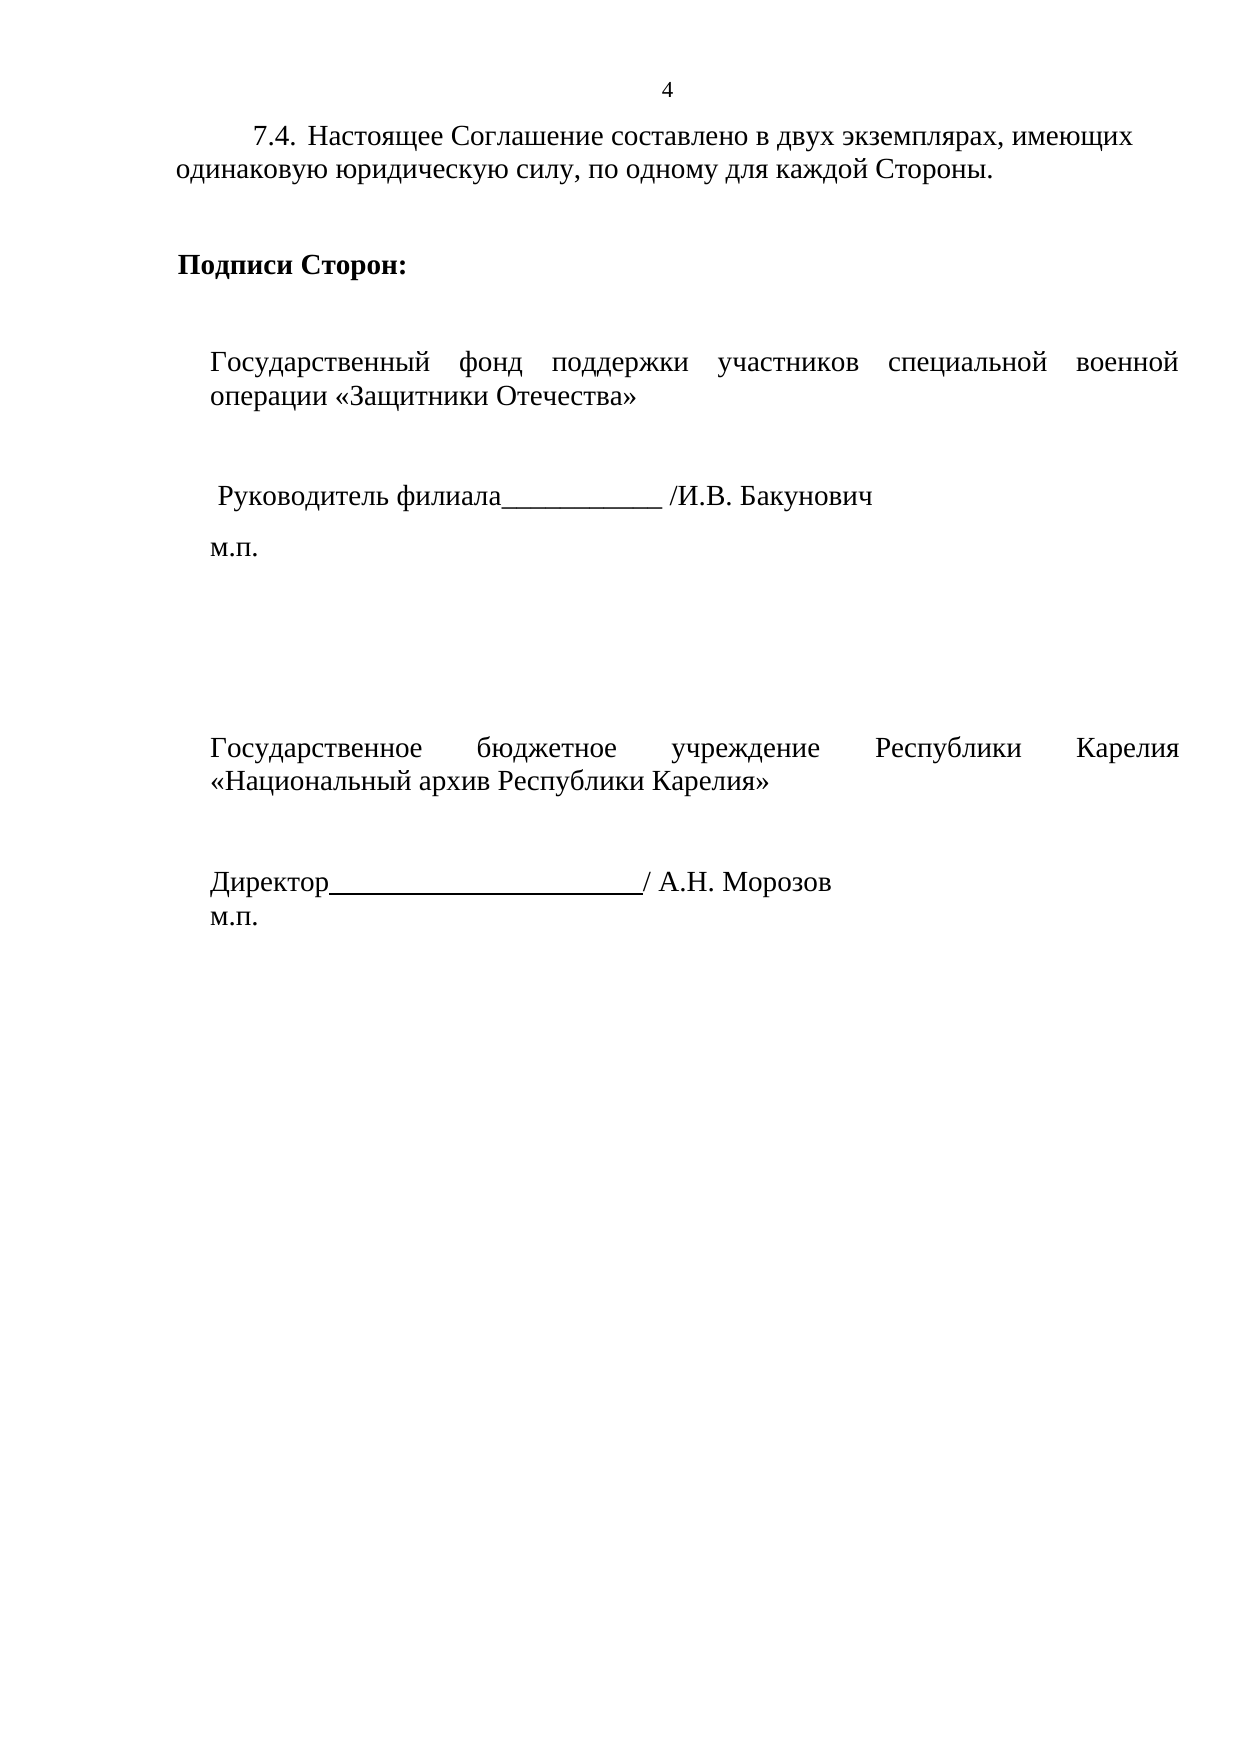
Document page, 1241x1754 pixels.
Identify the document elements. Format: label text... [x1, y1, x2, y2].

table_cell [164, 562, 199, 730]
list Настоящее Соглашение составлено в двух экземплярах, имеющих одинаковую юридическую силу, по одному для каждой Стороны. [176, 118, 1160, 185]
table_header [164, 344, 199, 562]
table_cell [164, 730, 199, 931]
subtitle Подписи Сторон: [178, 251, 1160, 280]
table_cell Государственное бюджетное учреждение Республики Карелия «Национальный архив Республики Карелия» Директор / А.Н. Морозов м.п. [199, 730, 1191, 931]
table_header Государственный фонд поддержки участников специальной военной операции «Защитники Отечества» Руководитель филиала___________ /И.В. Бакунович м.п. [199, 344, 1191, 562]
table_cell [199, 562, 1191, 730]
